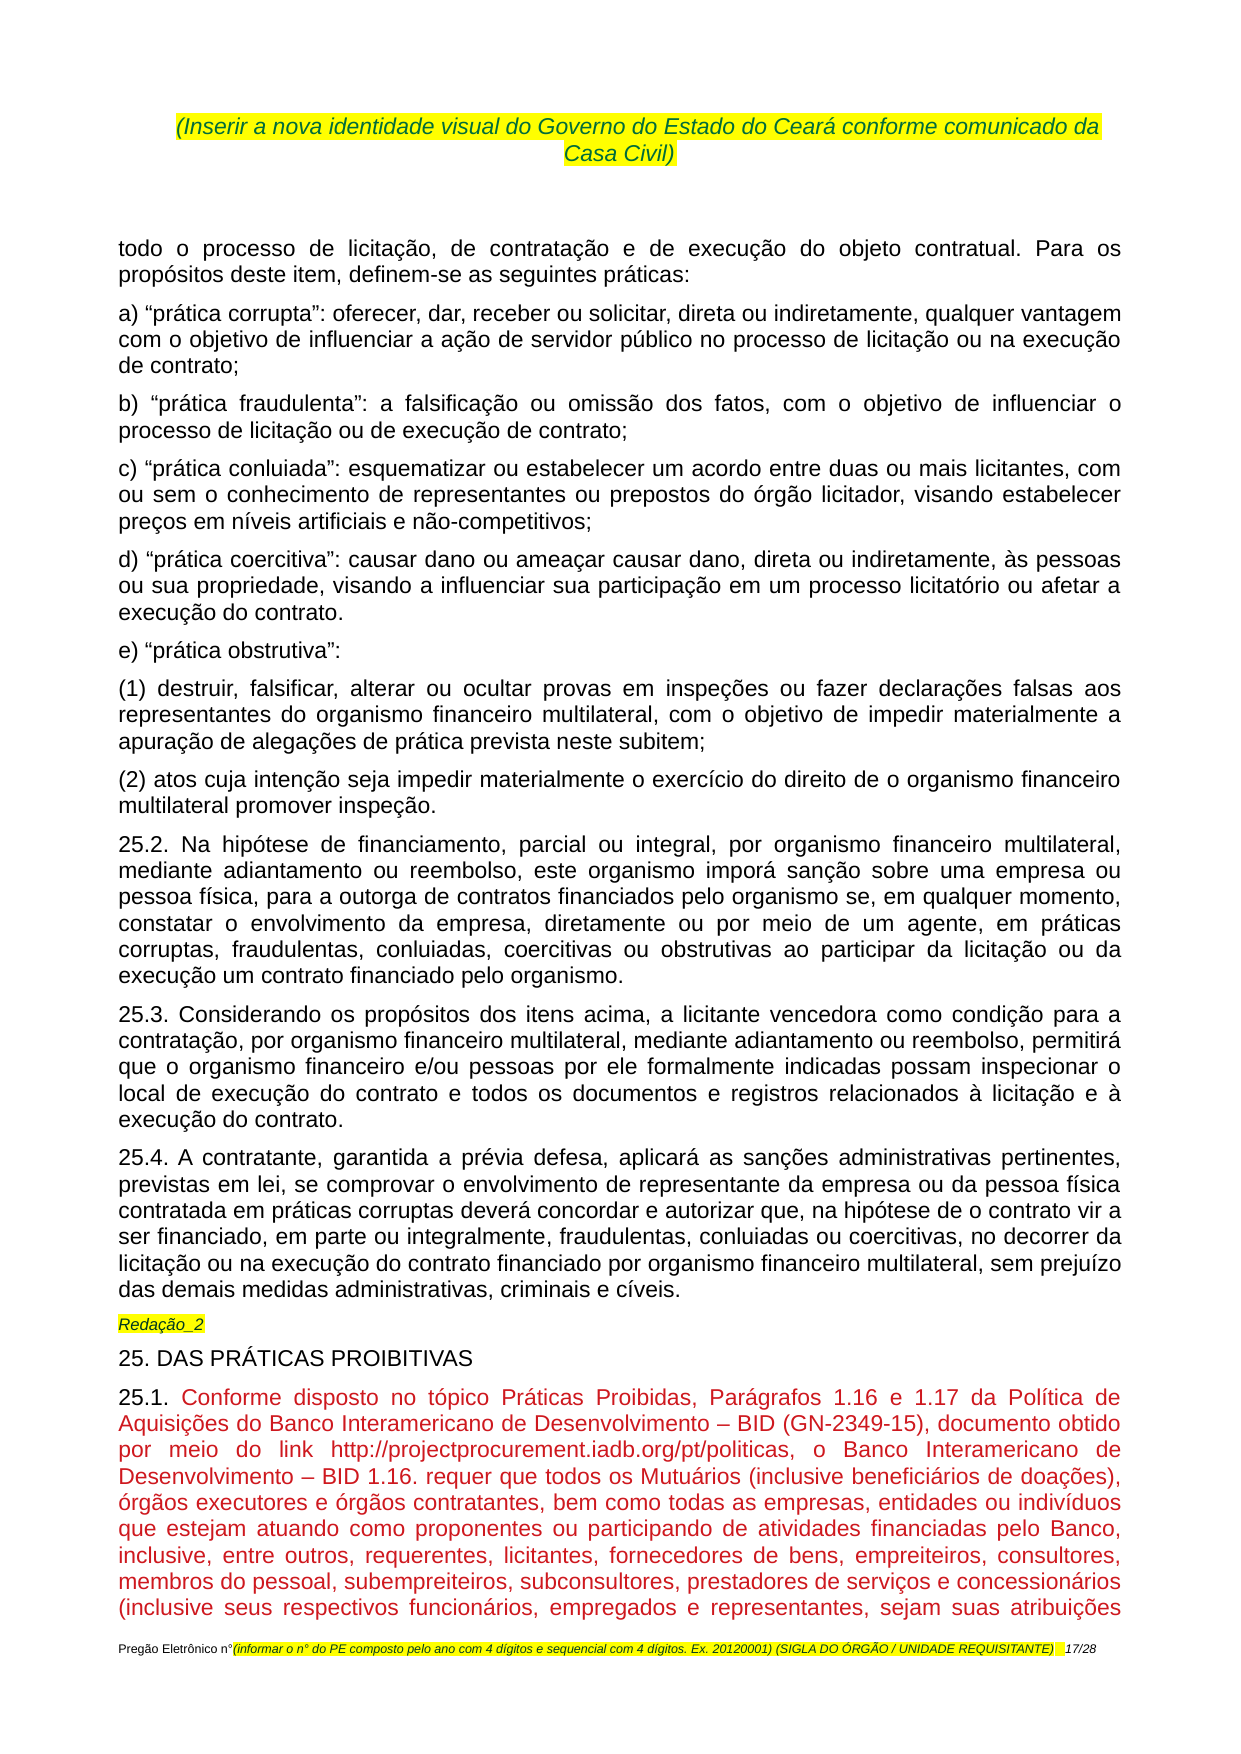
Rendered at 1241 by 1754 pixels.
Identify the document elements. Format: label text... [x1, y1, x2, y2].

text e) “prática obstrutiva”: [118, 637, 1122, 663]
text 25.4. A contratante, garantida a prévia defesa, aplicará as sanções administrativas pertinentes, previstas em lei, se comprovar o envolvimento de representante da empresa ou da pessoa física contratada em práticas corruptas deverá concordar e autorizar que, na hipótese de o contrato vir a ser financiado, em parte ou integralmente, fraudulentas, conluiadas ou coercitivas, no decorrer da licitação ou na execução do contrato financiado por organismo financeiro multilateral, sem prejuízo das demais medidas administrativas, criminais e cíveis. [118, 1144, 1122, 1302]
text c) “prática conluiada”: esquematizar ou estabelecer um acordo entre duas ou mais licitantes, com ou sem o conhecimento de representantes ou prepostos do órgão licitador, visando estabelecer preços em níveis artificiais e não-competitivos; [118, 455, 1122, 534]
text (2) atos cuja intenção seja impedir materialmente o exercício do direito de o organismo financeiro multilateral promover inspeção. [118, 766, 1122, 819]
text Redação_2 [118, 1314, 1123, 1333]
text b) “prática fraudulenta”: a falsificação ou omissão dos fatos, com o objetivo de influenciar o processo de licitação ou de execução de contrato; [118, 390, 1122, 443]
text todo o processo de licitação, de contratação e de execução do objeto contratual. Para os propósitos deste item, definem-se as seguintes práticas: [118, 235, 1122, 288]
text 25.2. Na hipótese de financiamento, parcial ou integral, por organismo financeiro multilateral, mediante adiantamento ou reembolso, este organismo imporá sanção sobre uma empresa ou pessoa física, para a outorga de contratos financiados pelo organismo se, em qualquer momento, constatar o envolvimento da empresa, diretamente ou por meio de um agente, em práticas corruptas, fraudulentas, conluiadas, coercitivas ou obstrutivas ao participar da licitação ou da execução um contrato financiado pelo organismo. [118, 831, 1122, 989]
text (1) destruir, falsificar, alterar ou ocultar provas em inspeções ou fazer declarações falsas aos representantes do organismo financeiro multilateral, com o objetivo de impedir materialmente a apuração de alegações de prática prevista neste subitem; [118, 675, 1122, 754]
text 25.1. Conforme disposto no tópico Práticas Proibidas, Parágrafos 1.16 e 1.17 da Política de Aquisições do Banco Interamericano de Desenvolvimento – BID (GN-2349-15), documento obtido por meio do link http://projectprocurement.iadb.org/pt/politicas, o Banco Interamericano de Desenvolvimento – BID 1.16. requer que todos os Mutuários (inclusive beneficiários de doações), órgãos executores e órgãos contratantes, bem como todas as empresas, entidades ou indivíduos que estejam atuando como proponentes ou participando de atividades financiadas pelo Banco, inclusive, entre outros, requerentes, licitantes, fornecedores de bens, empreiteiros, consultores, membros do pessoal, subempreiteiros, subconsultores, prestadores de serviços e concessionários (inclusive seus respectivos funcionários, empregados e representantes, sejam suas atribuições [118, 1383, 1122, 1621]
text 25.3. Considerando os propósitos dos itens acima, a licitante vencedora como condição para a contratação, por organismo financeiro multilateral, mediante adiantamento ou reembolso, permitirá que o organismo financeiro e/ou pessoas por ele formalmente indicadas possam inspecionar o local de execução do contrato e todos os documentos e registros relacionados à licitação e à execução do contrato. [118, 1001, 1122, 1132]
text 25. DAS PRÁTICAS PROIBITIVAS [118, 1345, 1122, 1372]
text a) “prática corrupta”: oferecer, dar, receber ou solicitar, direta ou indiretamente, qualquer vantagem com o objetivo de influenciar a ação de servidor público no processo de licitação ou na execução de contrato; [118, 299, 1122, 378]
text d) “prática coercitiva”: causar dano ou ameaçar causar dano, direta ou indiretamente, às pessoas ou sua propriedade, visando a influenciar sua participação em um processo licitatório ou afetar a execução do contrato. [118, 546, 1122, 625]
